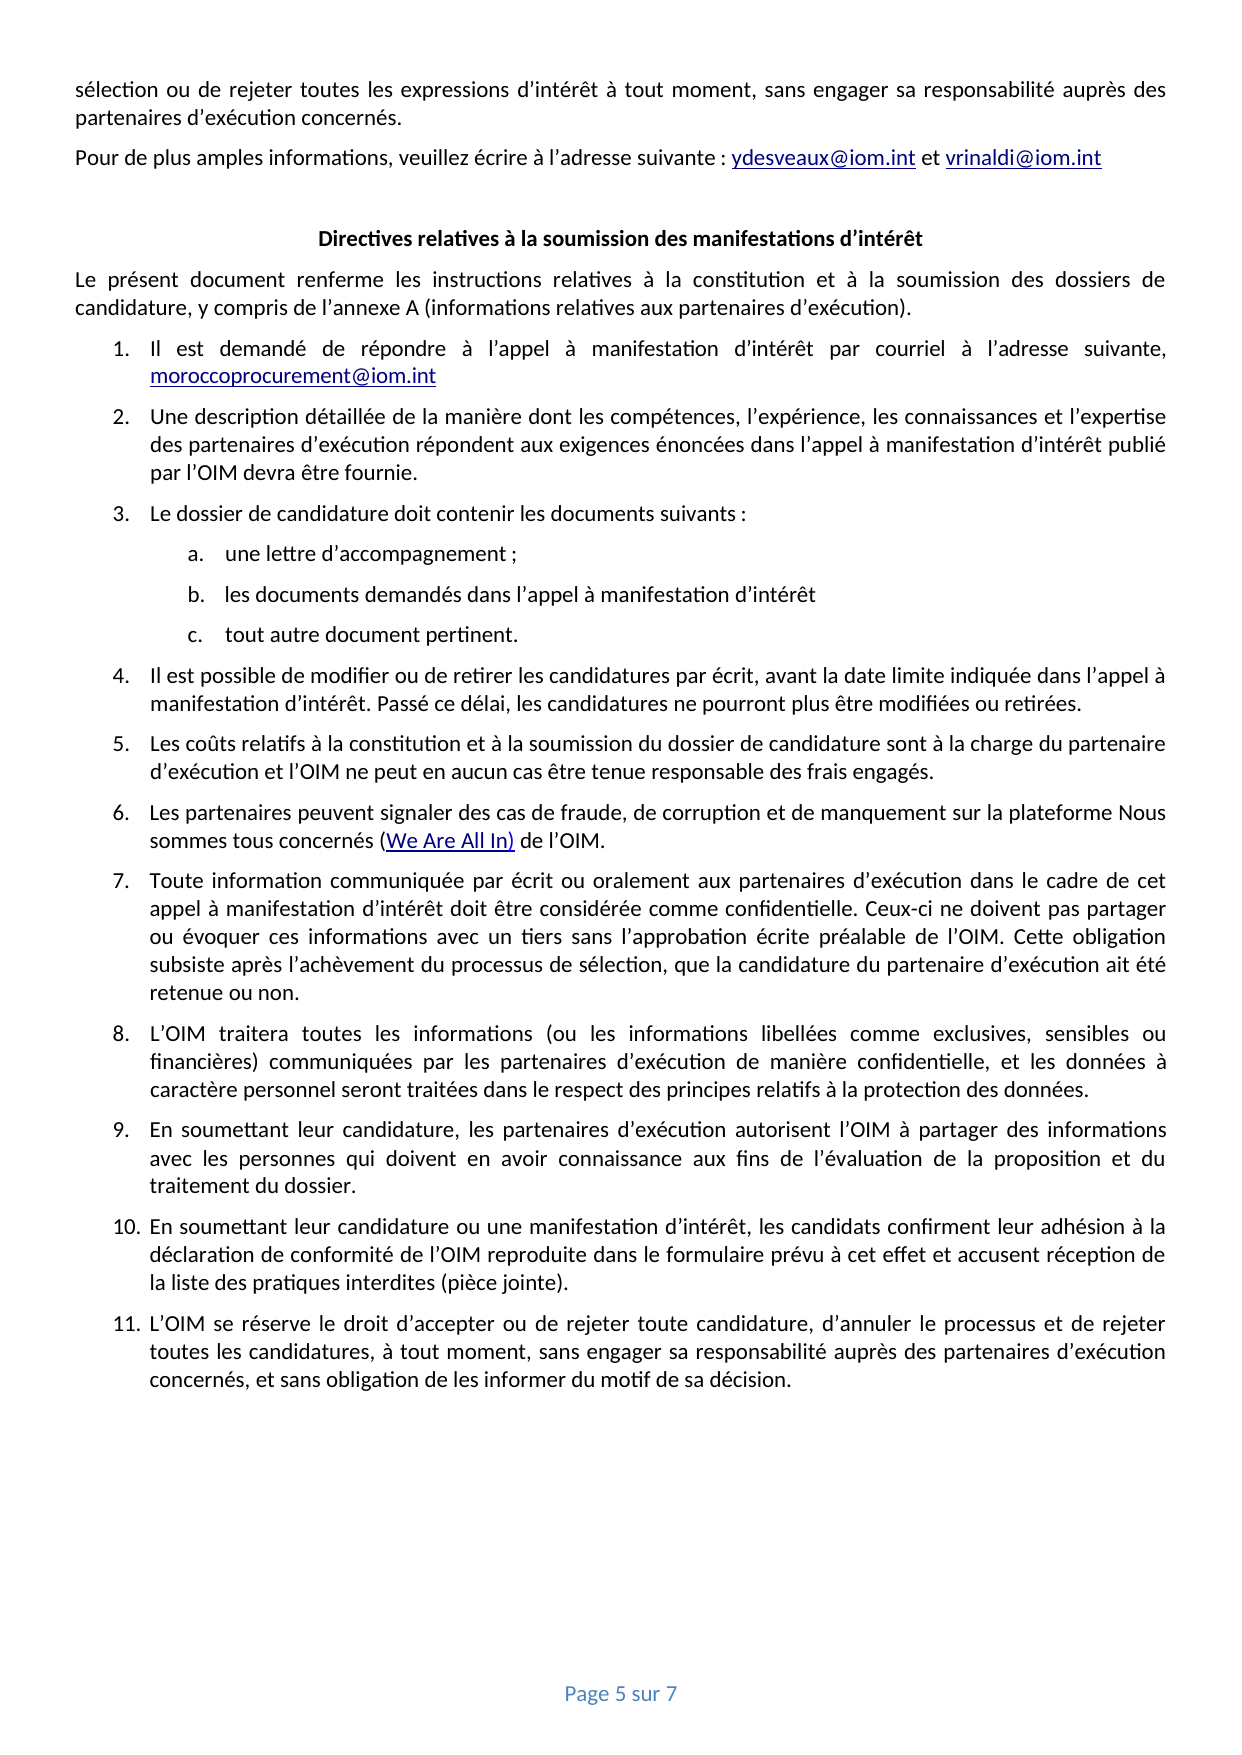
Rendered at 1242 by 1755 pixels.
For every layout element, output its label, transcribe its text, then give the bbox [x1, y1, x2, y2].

text Directives relatives à la soumission des manifestations d’intérêt [75, 224, 1167, 253]
list Il est possible de modifier ou de retirer les candidatures par écrit, avant la date limite indiquée dans l’appel à manifestation d’intérêt. Passé ce délai, les candidatures ne pourront plus être modifiées ou retirées. [112, 661, 1167, 717]
list Il est demandé de répondre à l’appel à manifestation d’intérêt par courriel à l’adresse suivante, moroccoprocurement@iom.int [112, 334, 1167, 390]
text Le présent document renferme les instructions relatives à la constitution et à la soumission des dossiers de candidature, y compris de l’annexe A (informations relatives aux partenaires d’exécution). [75, 265, 1167, 321]
list les documents demandés dans l’appel à manifestation d’intérêt [187, 580, 1167, 608]
text Pour de plus amples informations, veuillez écrire à l’adresse suivante : ydesveaux@iom.int et vrinaldi@iom.int [75, 143, 1167, 172]
list une lettre d’accompagnement ; [187, 539, 1167, 567]
list En soumettant leur candidature ou une manifestation d’intérêt, les candidats confirment leur adhésion à la déclaration de conformité de l’OIM reproduite dans le formulaire prévu à cet effet et accusent réception de la liste des pratiques interdites (pièce jointe). [112, 1212, 1167, 1296]
list tout autre document pertinent. [187, 620, 1167, 648]
list Les partenaires peuvent signaler des cas de fraude, de corruption et de manquement sur la plateforme Nous sommes tous concernés (We Are All In) de l’OIM. [112, 798, 1167, 854]
list L’OIM traitera toutes les informations (ou les informations libellées comme exclusives, sensibles ou financières) communiquées par les partenaires d’exécution de manière confidentielle, et les données à caractère personnel seront traitées dans le respect des principes relatifs à la protection des données. [112, 1019, 1167, 1103]
list Les coûts relatifs à la constitution et à la soumission du dossier de candidature sont à la charge du partenaire d’exécution et l’OIM ne peut en aucun cas être tenue responsable des frais engagés. [112, 729, 1167, 785]
list Le dossier de candidature doit contenir les documents suivants : [112, 499, 1167, 527]
list Toute information communiquée par écrit ou oralement aux partenaires d’exécution dans le cadre de cet appel à manifestation d’intérêt doit être considérée comme confidentielle. Ceux-ci ne doivent pas partager ou évoquer ces informations avec un tiers sans l’approbation écrite préalable de l’OIM. Cette obligation subsiste après l’achèvement du processus de sélection, que la candidature du partenaire d’exécution ait été retenue ou non. [112, 866, 1167, 1007]
list L’OIM se réserve le droit d’accepter ou de rejeter toute candidature, d’annuler le processus et de rejeter toutes les candidatures, à tout moment, sans engager sa responsabilité auprès des partenaires d’exécution concernés, et sans obligation de les informer du motif de sa décision. [112, 1309, 1167, 1393]
list Une description détaillée de la manière dont les compétences, l’expérience, les connaissances et l’expertise des partenaires d’exécution répondent aux exigences énoncées dans l’appel à manifestation d’intérêt publié par l’OIM devra être fournie. [112, 402, 1167, 486]
text sélection ou de rejeter toutes les expressions d’intérêt à tout moment, sans engager sa responsabilité auprès des partenaires d’exécution concernés. [75, 75, 1167, 131]
list En soumettant leur candidature, les partenaires d’exécution autorisent l’OIM à partager des informations avec les personnes qui doivent en avoir connaissance aux fins de l’évaluation de la proposition et du traitement du dossier. [112, 1116, 1167, 1200]
